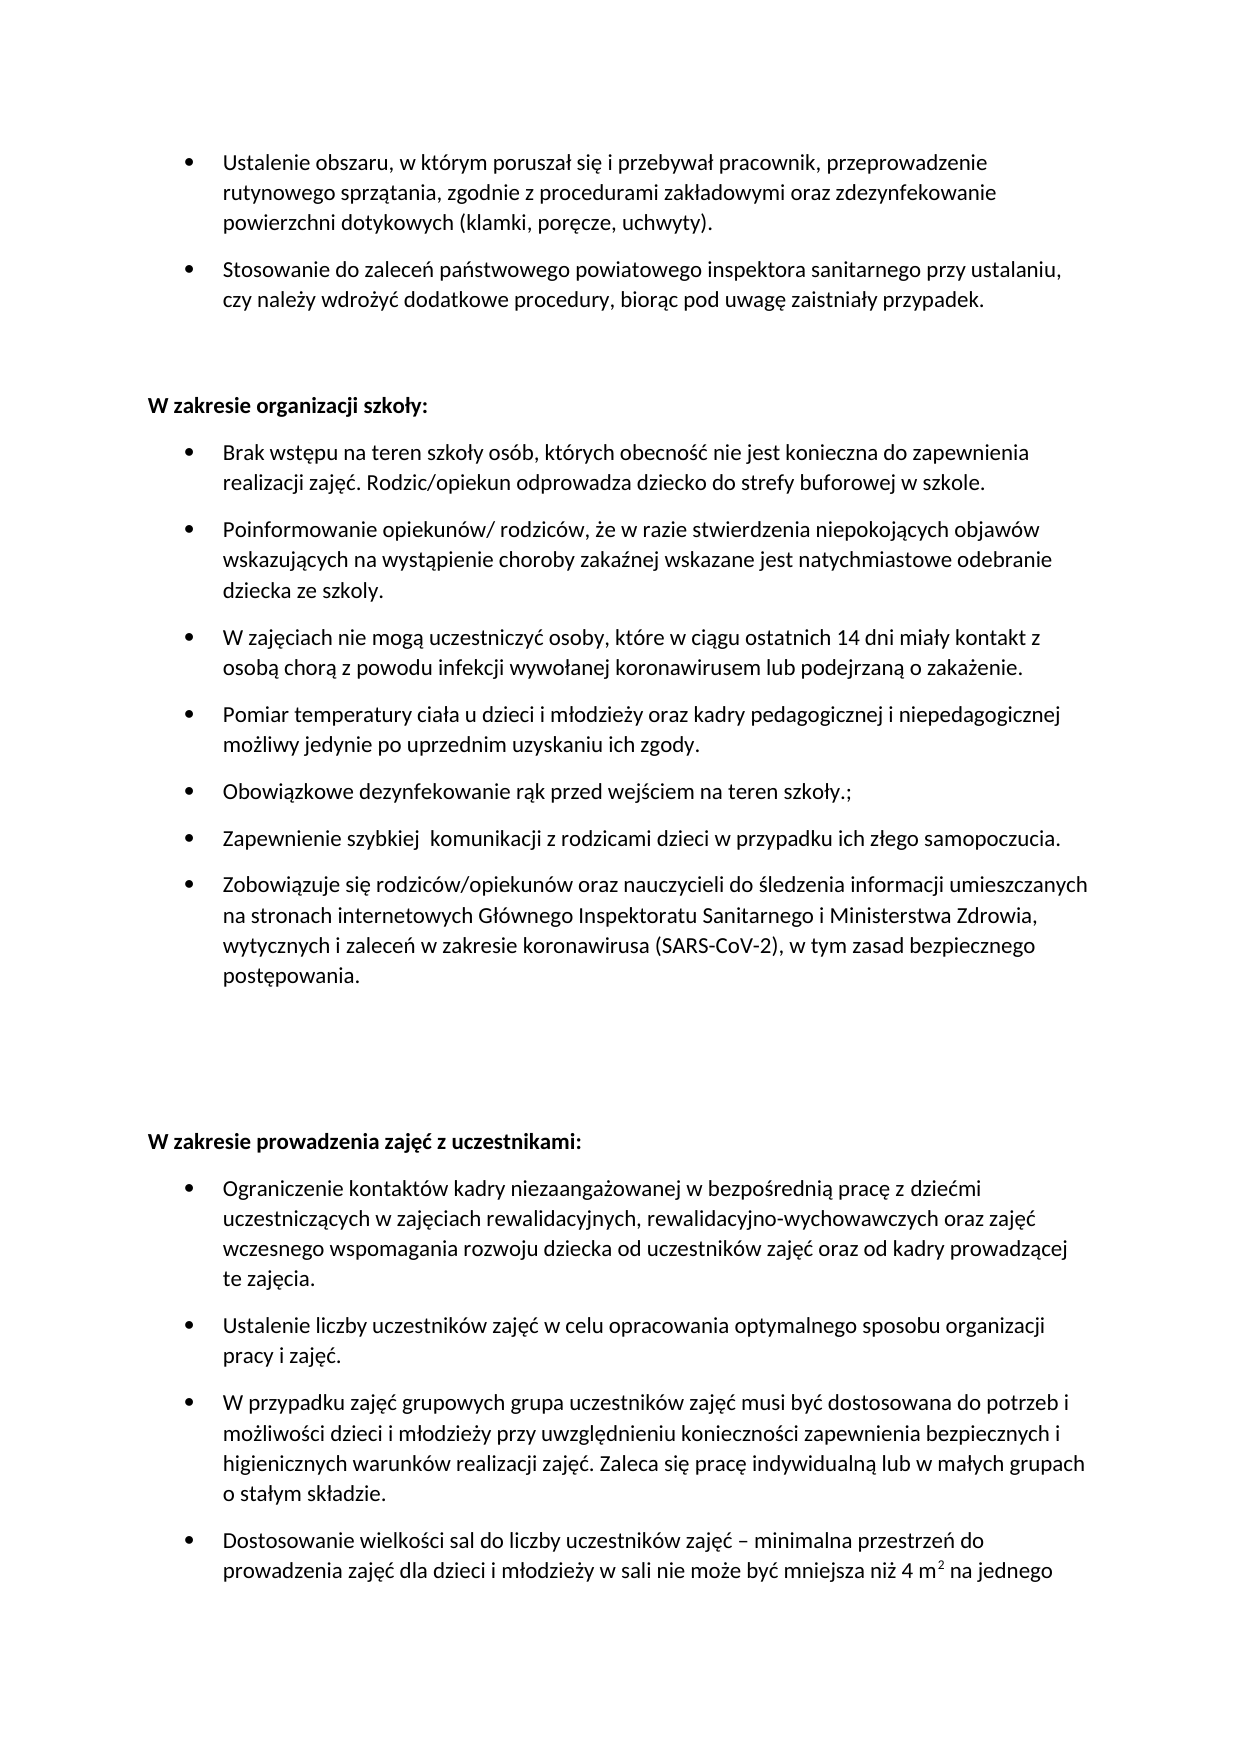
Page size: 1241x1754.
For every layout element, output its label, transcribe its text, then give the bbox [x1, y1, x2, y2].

list W przypadku zajęć grupowych grupa uczestników zajęć musi być dostosowana do potrzeb i możliwości dzieci i młodzieży przy uwzględnieniu konieczności zapewnienia bezpiecznych i higienicznych warunków realizacji zajęć. Zaleca się pracę indywidualną lub w małych grupach o stałym składzie. [185, 1388, 1093, 1507]
list Brak wstępu na teren szkoły osób, których obecność nie jest konieczna do zapewnienia realizacji zajęć. Rodzic/opiekun odprowadza dziecko do strefy buforowej w szkole. [185, 438, 1093, 497]
list Ustalenie liczby uczestników zajęć w celu opracowania optymalnego sposobu organizacji pracy i zajęć. [185, 1311, 1093, 1370]
text W zakresie organizacji szkoły: [148, 391, 1093, 419]
list Dostosowanie wielkości sal do liczby uczestników zajęć – minimalna przestrzeń do prowadzenia zajęć dla dzieci i młodzieży w sali nie może być mniejsza niż 4 m2 na jednego [185, 1526, 1093, 1584]
list Stosowanie do zaleceń państwowego powiatowego inspektora sanitarnego przy ustalaniu, czy należy wdrożyć dodatkowe procedury, biorąc pod uwagę zaistniały przypadek. [185, 255, 1093, 313]
list W zajęciach nie mogą uczestniczyć osoby, które w ciągu ostatnich 14 dni miały kontakt z osobą chorą z powodu infekcji wywołanej koronawirusem lub podejrzaną o zakażenie. [185, 623, 1093, 681]
list Zobowiązuje się rodziców/opiekunów oraz nauczycieli do śledzenia informacji umieszczanych na stronach internetowych Głównego Inspektoratu Sanitarnego i Ministerstwa Zdrowia, wytycznych i zaleceń w zakresie koronawirusa (SARS-CoV-2), w tym zasad bezpiecznego postępowania. [185, 871, 1093, 989]
list Ustalenie obszaru, w którym poruszał się i przebywał pracownik, przeprowadzenie rutynowego sprzątania, zgodnie z procedurami zakładowymi oraz zdezynfekowanie powierzchni dotykowych (klamki, poręcze, uchwyty). [185, 148, 1093, 236]
list Ograniczenie kontaktów kadry niezaangażowanej w bezpośrednią pracę z dziećmi uczestniczących w zajęciach rewalidacyjnych, rewalidacyjno-wychowawczych oraz zajęć wczesnego wspomagania rozwoju dziecka od uczestników zajęć oraz od kadry prowadzącej te zajęcia. [185, 1174, 1093, 1293]
list Poinformowanie opiekunów/ rodziców, że w razie stwierdzenia niepokojących objawów wskazujących na wystąpienie choroby zakaźnej wskazane jest natychmiastowe odebranie dziecka ze szkoly. [185, 515, 1093, 604]
list Zapewnienie szybkiej komunikacji z rodzicami dzieci w przypadku ich złego samopoczucia. [185, 824, 1093, 852]
text W zakresie prowadzenia zajęć z uczestnikami: [148, 1127, 1093, 1155]
list Pomiar temperatury ciała u dzieci i młodzieży oraz kadry pedagogicznej i niepedagogicznej możliwy jedynie po uprzednim uzyskaniu ich zgody. [185, 700, 1093, 758]
list Obowiązkowe dezynfekowanie rąk przed wejściem na teren szkoły.; [185, 777, 1093, 805]
